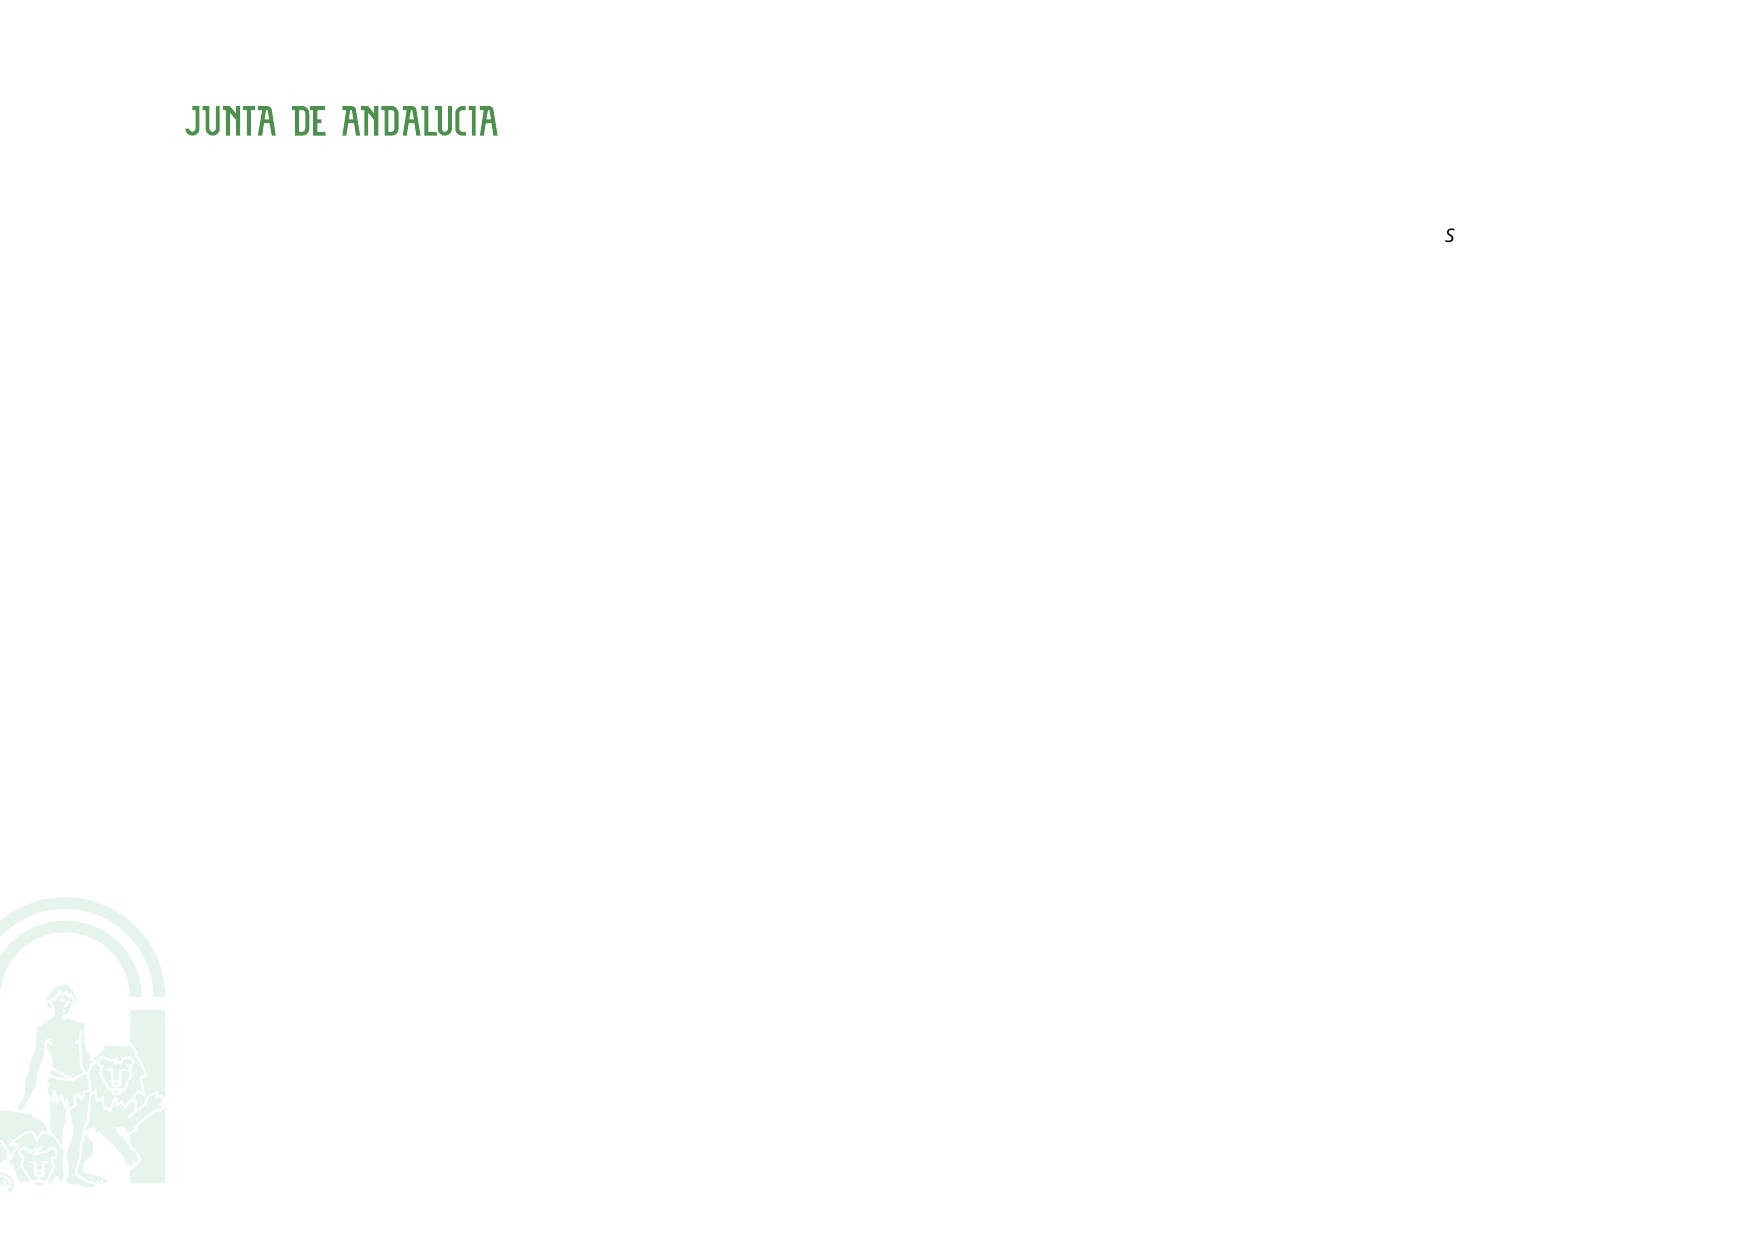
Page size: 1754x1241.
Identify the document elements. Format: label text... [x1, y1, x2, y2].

text S [148, 222, 1454, 247]
